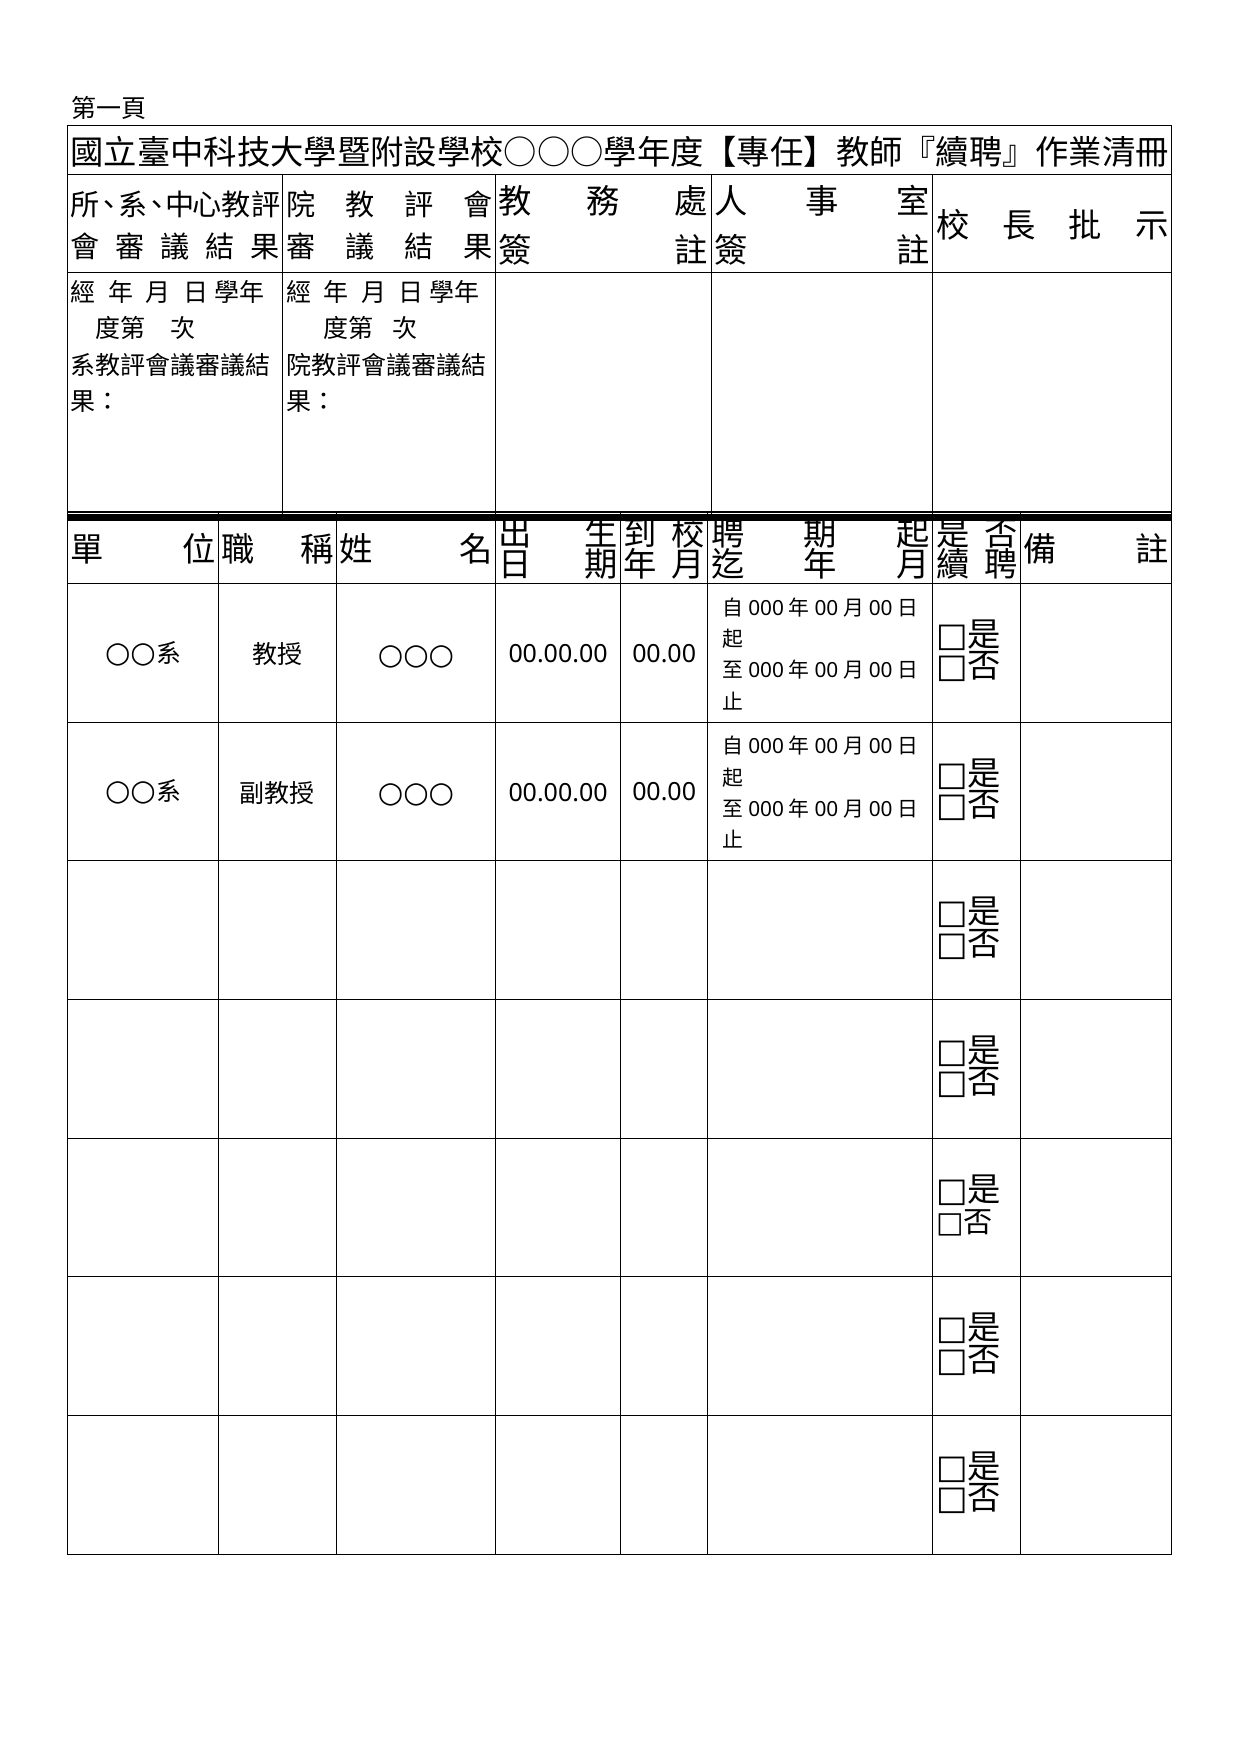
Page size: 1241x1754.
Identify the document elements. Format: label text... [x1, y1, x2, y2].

table_cell [1021, 1416, 1171, 1553]
table_cell [1021, 861, 1171, 999]
table_cell [337, 1277, 495, 1415]
table_cell [68, 1000, 218, 1138]
table_cell [621, 1139, 707, 1276]
table_cell [708, 861, 932, 999]
table_cell [708, 1416, 932, 1553]
table_cell [219, 1000, 336, 1138]
table_cell [496, 1139, 620, 1276]
table_cell [1021, 723, 1171, 860]
table_cell [1021, 1277, 1171, 1415]
table_cell [337, 861, 495, 999]
table_cell ○○系 [68, 584, 218, 722]
table_cell [496, 1416, 620, 1553]
table_cell [219, 1416, 336, 1553]
table_cell [68, 1277, 218, 1415]
table_cell 經 年 月 日 學年度第 次 院教評會議審議結 果： [283, 273, 495, 511]
table_cell 聘期起 迄年月 [708, 521, 932, 583]
table_cell [337, 1000, 495, 1138]
table_cell [621, 1000, 707, 1138]
table_cell [621, 1416, 707, 1553]
table_cell [219, 1277, 336, 1415]
table_cell [219, 1139, 336, 1276]
table_cell □是 □否 [933, 1000, 1020, 1138]
table_cell 教務處 簽註 [496, 175, 711, 272]
table_cell [621, 1277, 707, 1415]
table_cell 自000年00月00日起 至000年00月00日止 [708, 723, 932, 860]
table_cell □是 □否 [933, 1139, 1020, 1276]
table_cell [708, 1277, 932, 1415]
table_cell 是否 續聘 [933, 521, 1020, 583]
table_cell 姓名 [337, 521, 495, 583]
table_cell [219, 861, 336, 999]
table_cell 院教評會 審議結果 [283, 175, 495, 272]
table_cell 到校 年月 [621, 521, 707, 583]
table_cell 職稱 [219, 521, 336, 583]
table_cell 經 年 月 日 學年度第 次 系教評會議審議結 果： [68, 273, 282, 511]
table_cell 自000年00月00日起 至000年00月00日止 [708, 584, 932, 722]
table_cell [1021, 1000, 1171, 1138]
text 第一頁 [71, 89, 1169, 125]
table_cell □是 □否 [933, 723, 1020, 860]
table_cell 00.00 [621, 723, 707, 860]
table_cell 所、系、中心教評會審議結果 [68, 175, 282, 272]
table_cell [68, 1139, 218, 1276]
table_cell ○○○ [337, 723, 495, 860]
table_cell [1021, 584, 1171, 722]
table_cell [496, 1277, 620, 1415]
table_cell [496, 273, 711, 511]
table_cell 00.00.00 [496, 584, 620, 722]
table_cell 校長批示 [933, 175, 1171, 272]
table_cell [337, 1416, 495, 1553]
table_cell ○○系 [68, 723, 218, 860]
table_cell [712, 273, 932, 511]
table_cell [1021, 1139, 1171, 1276]
table_cell 副教授 [219, 723, 336, 860]
table_cell [933, 273, 1171, 511]
table_cell □是 □否 [933, 1277, 1020, 1415]
table_cell 00.00.00 [496, 723, 620, 860]
table_cell [708, 1139, 932, 1276]
table_cell [496, 1000, 620, 1138]
table_cell 00.00 [621, 584, 707, 722]
table_header 國立臺中科技大學暨附設學校○○○學年度【專任】教師『續聘』作業清冊 [68, 126, 1171, 174]
table_cell 人事室 簽註 [712, 175, 932, 272]
table_cell [621, 861, 707, 999]
table_cell [496, 861, 620, 999]
table_cell 備註 [1021, 521, 1171, 583]
table_cell [68, 1416, 218, 1553]
table_cell [337, 1139, 495, 1276]
table_cell [68, 861, 218, 999]
table_cell 單位 [68, 521, 218, 583]
table_cell [708, 1000, 932, 1138]
table_cell 出生 日期 [496, 521, 620, 583]
table_cell □是 □否 [933, 1416, 1020, 1553]
table_cell ○○○ [337, 584, 495, 722]
table_cell 教授 [219, 584, 336, 722]
table_cell □是 □否 [933, 584, 1020, 722]
table_cell □是 □否 [933, 861, 1020, 999]
